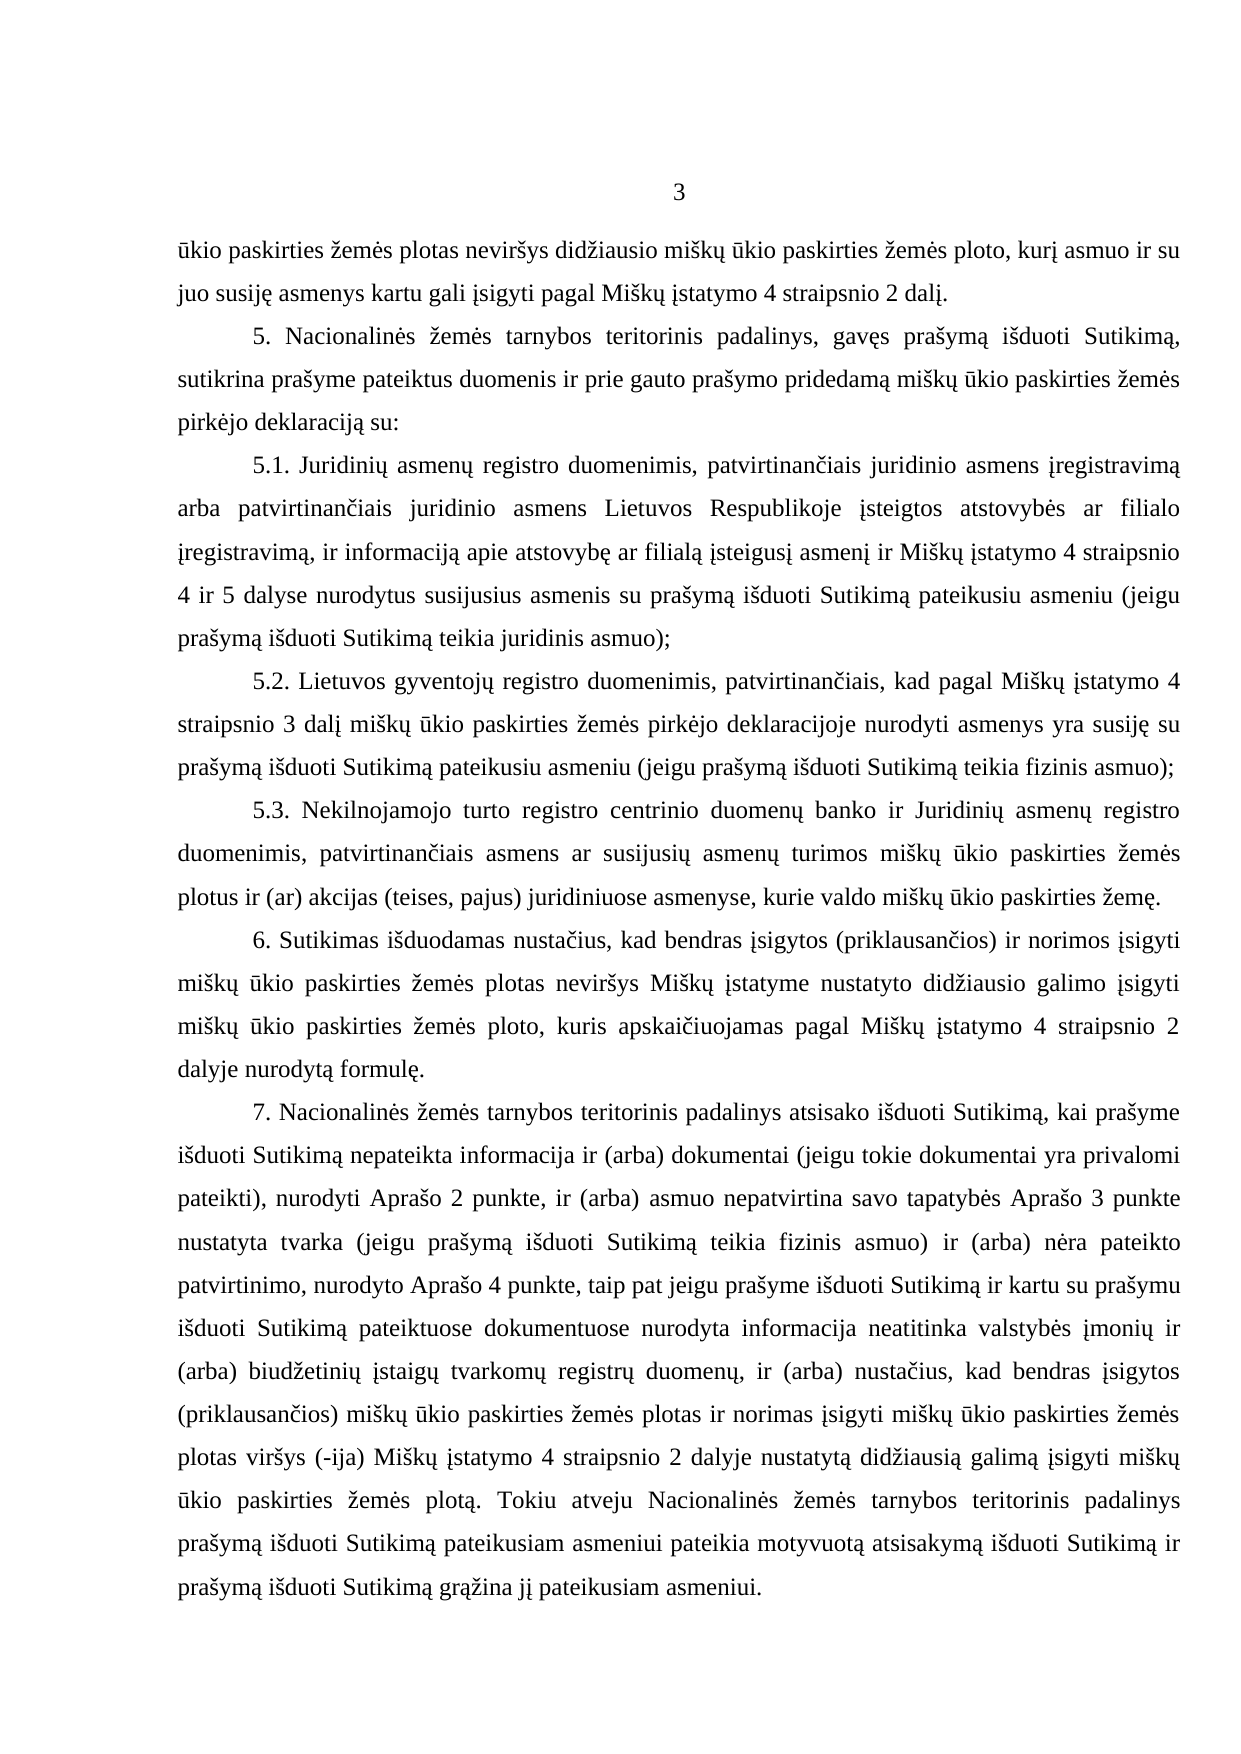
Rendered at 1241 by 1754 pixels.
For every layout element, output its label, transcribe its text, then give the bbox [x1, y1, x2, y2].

text 5.3. Nekilnojamojo turto registro centrinio duomenų banko ir Juridinių asmenų registro duomenimis, patvirtinančiais asmens ar susijusių asmenų turimos miškų ūkio paskirties žemės plotus ir (ar) akcijas (teises, pajus) juridiniuose asmenyse, kurie valdo miškų ūkio paskirties žemę. [177, 795, 1181, 910]
text ūkio paskirties žemės plotas neviršys didžiausio miškų ūkio paskirties žemės ploto, kurį asmuo ir su juo susiję asmenys kartu gali įsigyti pagal Miškų įstatymo 4 straipsnio 2 dalį. [177, 235, 1181, 307]
text 5.1. Juridinių asmenų registro duomenimis, patvirtinančiais juridinio asmens įregistravimą arba patvirtinančiais juridinio asmens Lietuvos Respublikoje įsteigtos atstovybės ar filialo įregistravimą, ir informaciją apie atstovybę ar filialą įsteigusį asmenį ir Miškų įstatymo 4 straipsnio 4 ir 5 dalyse nurodytus susijusius asmenis su prašymą išduoti Sutikimą pateikusiu asmeniu (jeigu prašymą išduoti Sutikimą teikia juridinis asmuo); [177, 450, 1181, 652]
text 6. Sutikimas išduodamas nustačius, kad bendras įsigytos (priklausančios) ir norimos įsigyti miškų ūkio paskirties žemės plotas neviršys Miškų įstatyme nustatyto didžiausio galimo įsigyti miškų ūkio paskirties žemės ploto, kuris apskaičiuojamas pagal Miškų įstatymo 4 straipsnio 2 dalyje nurodytą formulę. [177, 925, 1181, 1083]
text 5.2. Lietuvos gyventojų registro duomenimis, patvirtinančiais, kad pagal Miškų įstatymo 4 straipsnio 3 dalį miškų ūkio paskirties žemės pirkėjo deklaracijoje nurodyti asmenys yra susiję su prašymą išduoti Sutikimą pateikusiu asmeniu (jeigu prašymą išduoti Sutikimą teikia fizinis asmuo); [177, 666, 1181, 781]
text 7. Nacionalinės žemės tarnybos teritorinis padalinys atsisako išduoti Sutikimą, kai prašyme išduoti Sutikimą nepateikta informacija ir (arba) dokumentai (jeigu tokie dokumentai yra privalomi pateikti), nurodyti Aprašo 2 punkte, ir (arba) asmuo nepatvirtina savo tapatybės Aprašo 3 punkte nustatyta tvarka (jeigu prašymą išduoti Sutikimą teikia fizinis asmuo) ir (arba) nėra pateikto patvirtinimo, nurodyto Aprašo 4 punkte, taip pat jeigu prašyme išduoti Sutikimą ir kartu su prašymu išduoti Sutikimą pateiktuose dokumentuose nurodyta informacija neatitinka valstybės įmonių ir (arba) biudžetinių įstaigų tvarkomų registrų duomenų, ir (arba) nustačius, kad bendras įsigytos (priklausančios) miškų ūkio paskirties žemės plotas ir norimas įsigyti miškų ūkio paskirties žemės plotas viršys (-ija) Miškų įstatymo 4 straipsnio 2 dalyje nustatytą didžiausią galimą įsigyti miškų ūkio paskirties žemės plotą. Tokiu atveju Nacionalinės žemės tarnybos teritorinis padalinys prašymą išduoti Sutikimą pateikusiam asmeniui pateikia motyvuotą atsisakymą išduoti Sutikimą ir prašymą išduoti Sutikimą grąžina jį pateikusiam asmeniui. [177, 1097, 1181, 1600]
text 5. Nacionalinės žemės tarnybos teritorinis padalinys, gavęs prašymą išduoti Sutikimą, sutikrina prašyme pateiktus duomenis ir prie gauto prašymo pridedamą miškų ūkio paskirties žemės pirkėjo deklaraciją su: [177, 321, 1181, 436]
